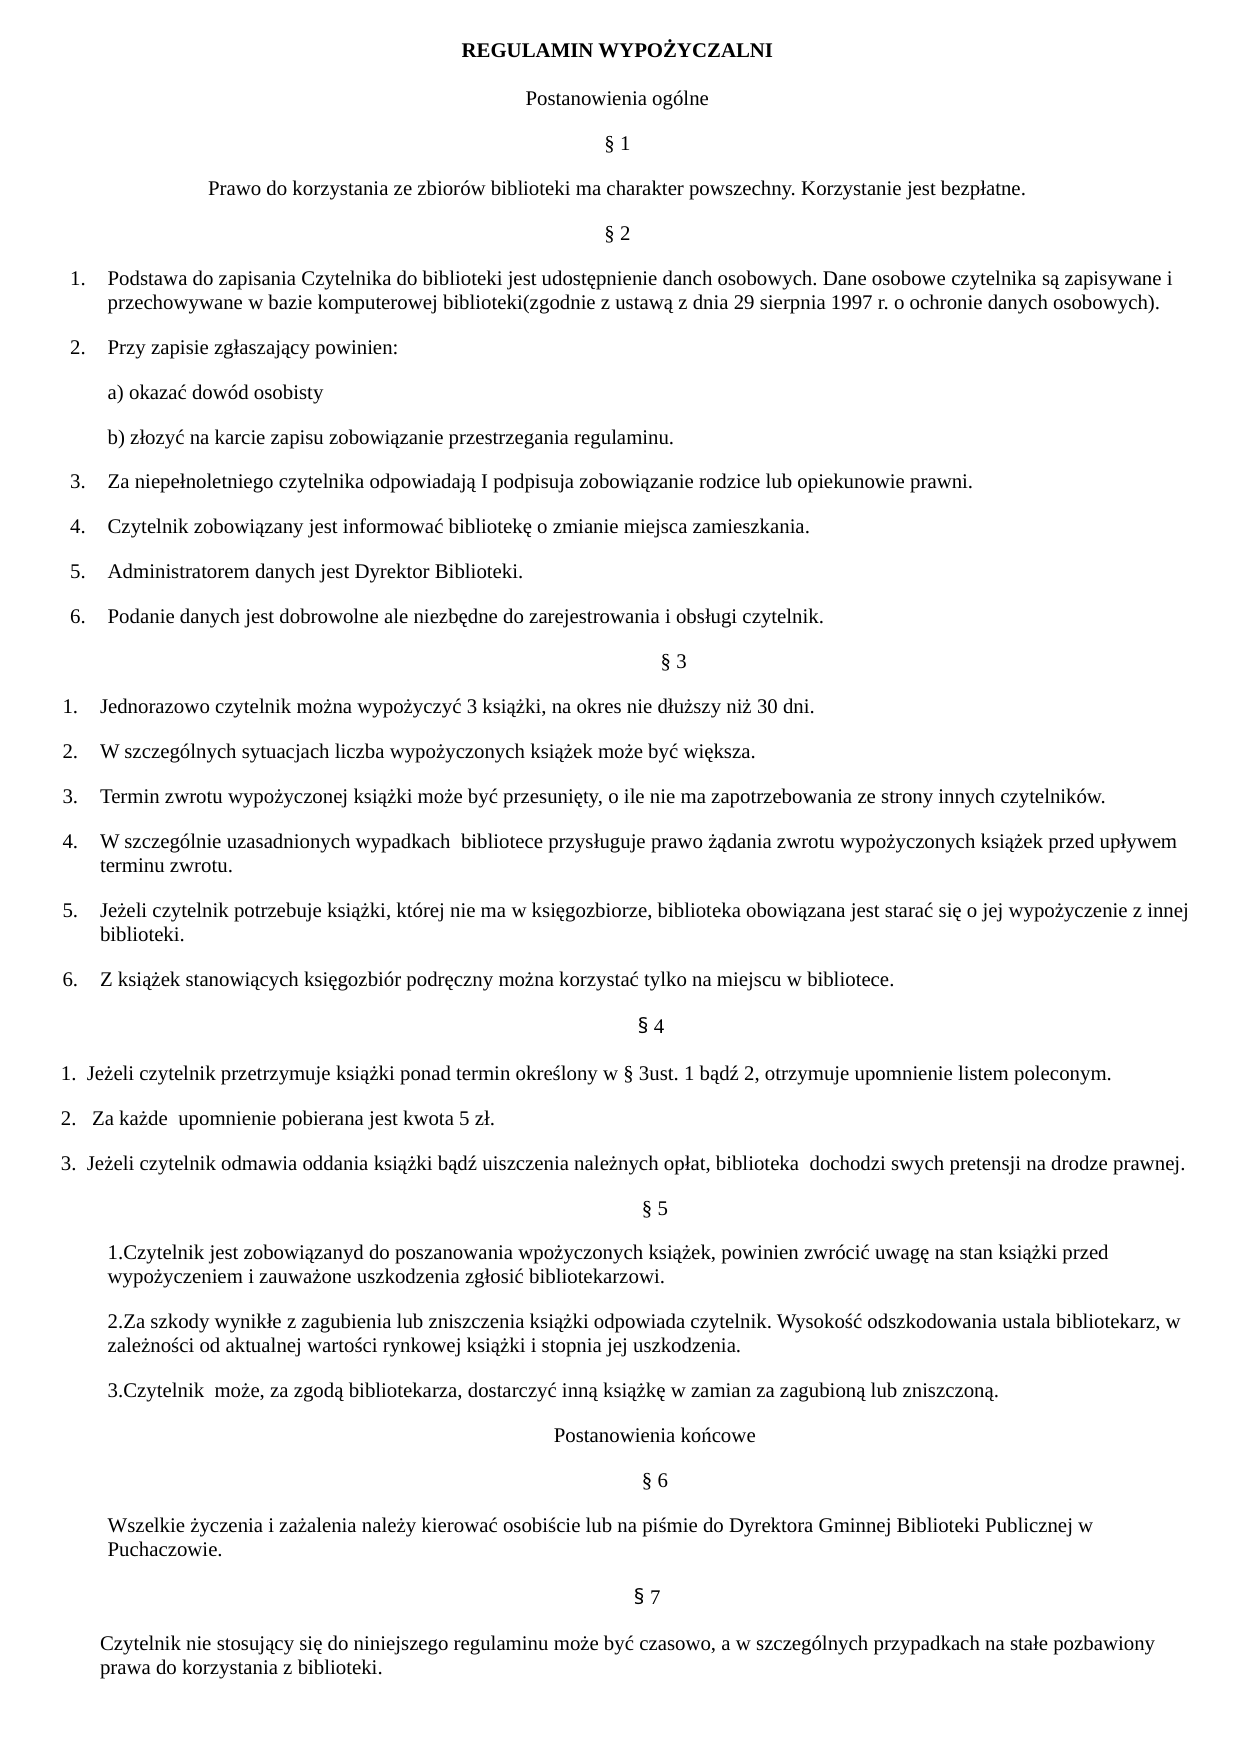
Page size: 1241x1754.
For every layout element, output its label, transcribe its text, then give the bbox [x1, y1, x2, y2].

text 1. Jeżeli czytelnik przetrzymuje książki ponad termin określony w § 3ust. 1 bądź 2, otrzymuje upomnienie listem poleconym. [61, 1061, 1202, 1085]
text Postanowienia końcowe [107, 1423, 1202, 1447]
list Przy zapisie zgłaszający powinien: [70, 335, 1202, 359]
list W szczególnie uzasadnionych wypadkach bibliotece przysługuje prawo żądania zwrotu wypożyczonych książek przed upływem terminu zwrotu. [62, 829, 1202, 877]
list Z książek stanowiących księgozbiór podręczny można korzystać tylko na miejscu w bibliotece. [62, 967, 1202, 991]
list Administratorem danych jest Dyrektor Biblioteki. [70, 559, 1202, 583]
list Termin zwrotu wypożyczonej książki może być przesunięty, o ile nie ma zapotrzebowania ze strony innych czytelników. [62, 784, 1202, 808]
text 1.Czytelnik jest zobowiązanyd do poszanowania wpożyczonych książek, powinien zwrócić uwagę na stan książki przed wypożyczeniem i zauważone uszkodzenia zgłosić bibliotekarzowi. [107, 1240, 1202, 1288]
list W szczególnych sytuacjach liczba wypożyczonych książek może być większa. [62, 739, 1202, 763]
text REGULAMIN WYPOŻYCZALNI [32, 38, 1202, 62]
list § 4 [62, 1011, 1202, 1040]
text Postanowienia ogólne [32, 86, 1202, 110]
text 3. Jeżeli czytelnik odmawia oddania książki bądź uiszczenia należnych opłat, biblioteka dochodzi swych pretensji na drodze prawnej. [61, 1151, 1202, 1174]
text Czytelnik nie stosujący się do niniejszego regulaminu może być czasowo, a w szczególnych przypadkach na stałe pozbawiony prawa do korzystania z biblioteki. [100, 1631, 1202, 1679]
list 3.Czytelnik może, za zgodą bibliotekarza, dostarczyć inną książkę w zamian za zagubioną lub zniszczoną. [107, 1378, 1202, 1402]
list Za niepełnoletniego czytelnika odpowiadają I podpisuja zobowiązanie rodzice lub opiekunowie prawni. [70, 469, 1202, 493]
list Czytelnik zobowiązany jest informować bibliotekę o zmianie miejsca zamieszkania. [70, 514, 1202, 538]
list Jeżeli czytelnik potrzebuje książki, której nie ma w księgozbiorze, biblioteka obowiązana jest starać się o jej wypożyczenie z innej biblioteki. [62, 898, 1202, 946]
text 2. Za każde upomnienie pobierana jest kwota 5 zł. [61, 1106, 1202, 1130]
text § 5 [107, 1195, 1202, 1219]
text § 1 [32, 131, 1202, 155]
text 2.Za szkody wynikłe z zagubienia lub zniszczenia książki odpowiada czytelnik. Wysokość odszkodowania ustala bibliotekarz, w zależności od aktualnej wartości rynkowej książki i stopnia jej uszkodzenia. [107, 1309, 1202, 1357]
text Prawo do korzystania ze zbiorów biblioteki ma charakter powszechny. Korzystanie jest bezpłatne. [32, 176, 1202, 200]
text § 3 [145, 649, 1202, 673]
list Jednorazowo czytelnik można wypożyczyć 3 książki, na okres nie dłuższy niż 30 dni. [62, 694, 1202, 718]
list b) złozyć na karcie zapisu zobowiązanie przestrzegania regulaminu. [70, 424, 1202, 449]
text § 7 [32, 1582, 1202, 1610]
text § 2 [32, 221, 1202, 245]
text § 6 [107, 1468, 1202, 1492]
text Wszelkie życzenia i zażalenia należy kierować osobiście lub na piśmie do Dyrektora Gminnej Biblioteki Publicznej w Puchaczowie. [107, 1513, 1202, 1561]
list Podanie danych jest dobrowolne ale niezbędne do zarejestrowania i obsługi czytelnik. [70, 604, 1202, 628]
list a) okazać dowód osobisty [70, 380, 1202, 404]
list Podstawa do zapisania Czytelnika do biblioteki jest udostępnienie danch osobowych. Dane osobowe czytelnika są zapisywane i przechowywane w bazie komputerowej biblioteki(zgodnie z ustawą z dnia 29 sierpnia 1997 r. o ochronie danych osobowych). [70, 266, 1202, 314]
